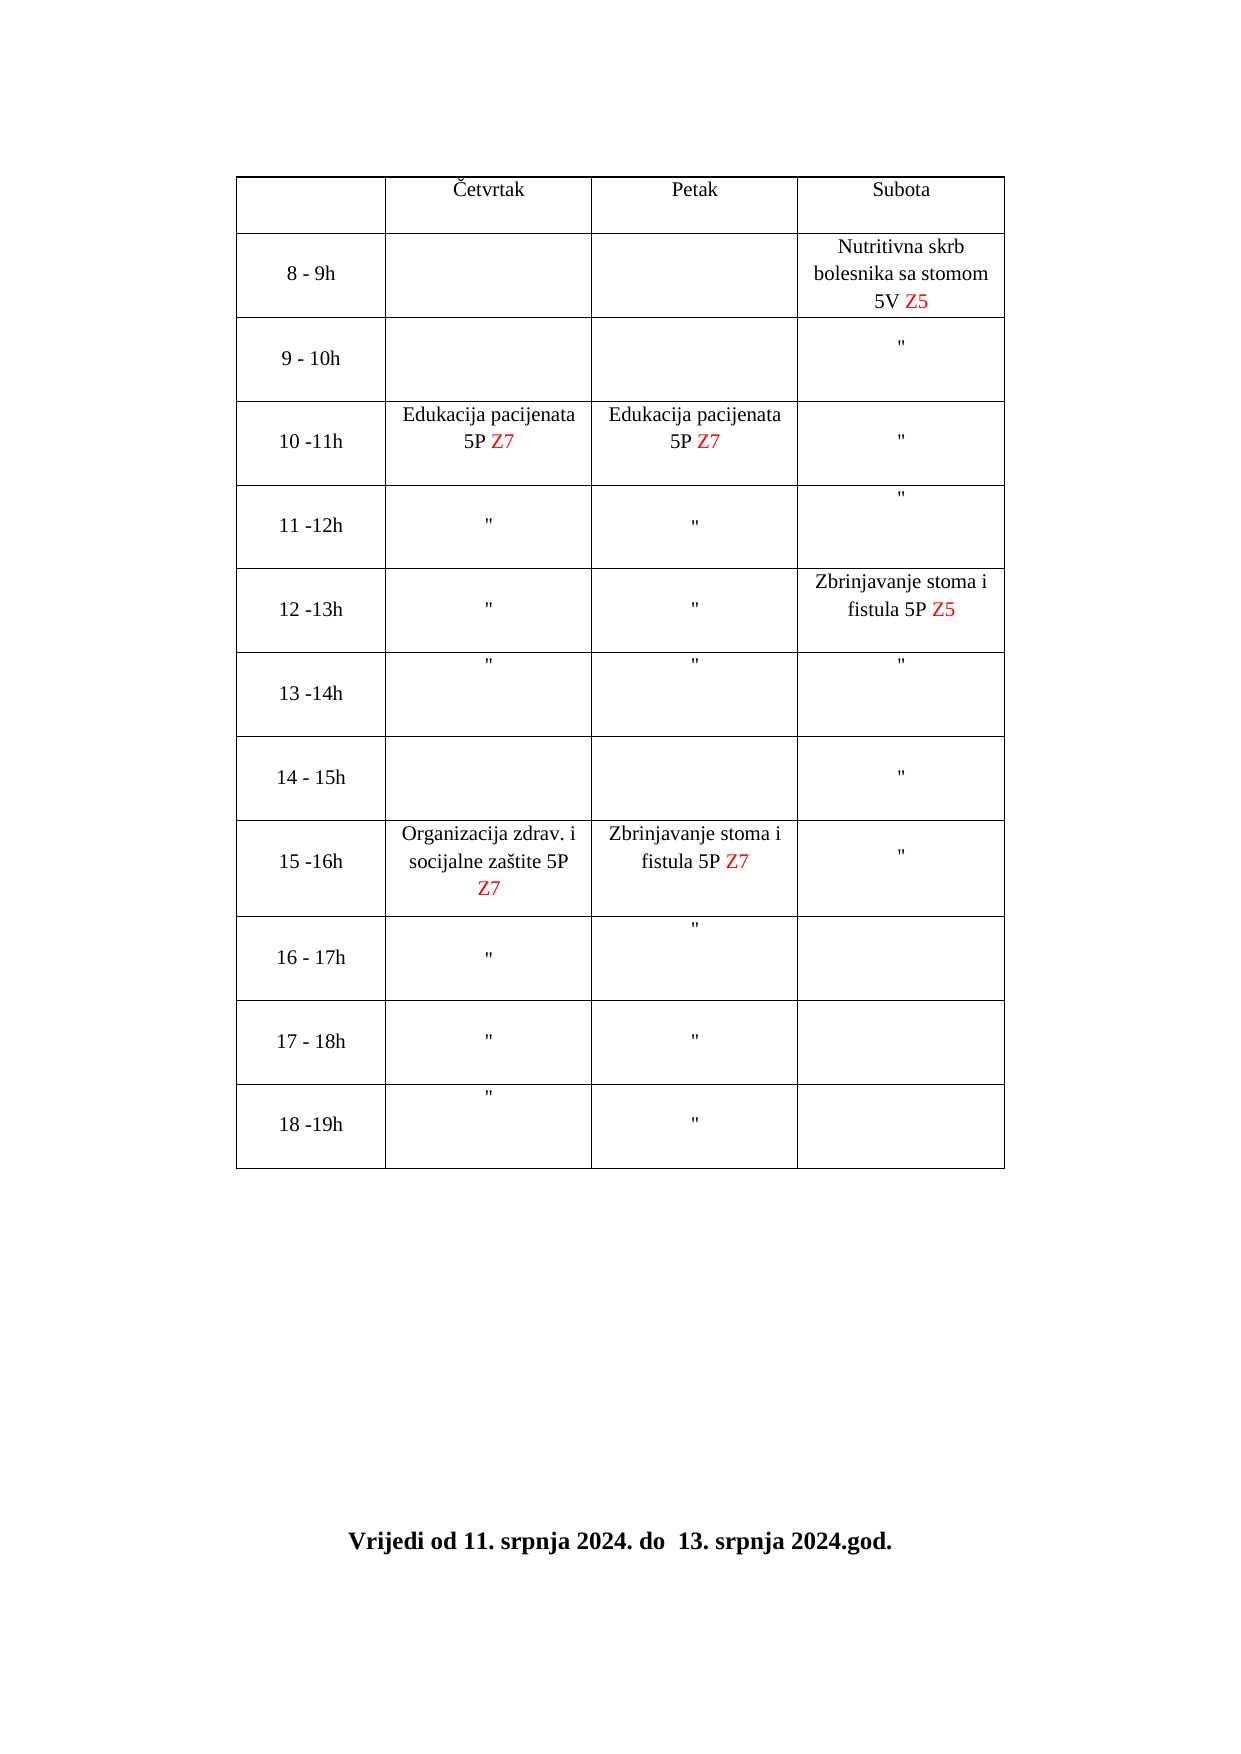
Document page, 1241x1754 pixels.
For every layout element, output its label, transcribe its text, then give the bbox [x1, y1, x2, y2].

table_cell '' [592, 917, 797, 1000]
table_cell '' [386, 917, 591, 1000]
table_cell '' [592, 653, 797, 736]
table_cell 9 - 10h [237, 318, 385, 401]
table_cell [798, 1085, 1004, 1168]
table_cell '' [798, 653, 1004, 736]
table_cell Edukacija pacijenata 5P Z7 [592, 402, 797, 484]
table_cell [592, 234, 797, 317]
table_cell 11 -12h [237, 486, 385, 568]
table_cell Zbrinjavanje stoma i fistula 5P Z7 [592, 821, 797, 916]
table_cell 13 -14h [237, 653, 385, 736]
table_cell 15 -16h [237, 821, 385, 916]
table_cell '' [798, 318, 1004, 401]
table_cell '' [592, 1085, 797, 1168]
table_cell 14 - 15h [237, 737, 385, 820]
table_cell 17 - 18h [237, 1001, 385, 1084]
table_header Četvrtak [386, 178, 591, 233]
table_cell '' [386, 653, 591, 736]
table_header [237, 178, 385, 233]
table_cell 12 -13h [237, 569, 385, 652]
table_cell [386, 318, 591, 401]
table_cell '' [386, 486, 591, 568]
table_header Petak [592, 178, 797, 233]
table_cell '' [798, 821, 1004, 916]
table_cell '' [592, 1001, 797, 1084]
table_cell '' [592, 486, 797, 568]
table_cell [386, 737, 591, 820]
table_cell Nutritivna skrb bolesnika sa stomom 5V Z5 [798, 234, 1004, 317]
table_cell '' [798, 486, 1004, 568]
text Vrijedi od 11. srpnja 2024. do 13. srpnja 2024.god. [148, 1526, 1093, 1555]
table_cell 18 -19h [237, 1085, 385, 1168]
table_cell '' [592, 569, 797, 652]
table_cell '' [386, 1085, 591, 1168]
table_cell Zbrinjavanje stoma i fistula 5P Z5 [798, 569, 1004, 652]
table_cell [798, 917, 1004, 1000]
table_cell 10 -11h [237, 402, 385, 484]
table_cell [592, 737, 797, 820]
table_cell 8 - 9h [237, 234, 385, 317]
table_cell Edukacija pacijenata 5P Z7 [386, 402, 591, 484]
table_cell '' [386, 1001, 591, 1084]
table_cell 16 - 17h [237, 917, 385, 1000]
table_cell Organizacija zdrav. i socijalne zaštite 5P Z7 [386, 821, 591, 916]
table_cell [386, 234, 591, 317]
table_cell '' [386, 569, 591, 652]
table_cell '' [798, 737, 1004, 820]
table_cell '' [798, 402, 1004, 484]
table_header Subota [798, 178, 1004, 233]
table_cell [592, 318, 797, 401]
table_cell [798, 1001, 1004, 1084]
